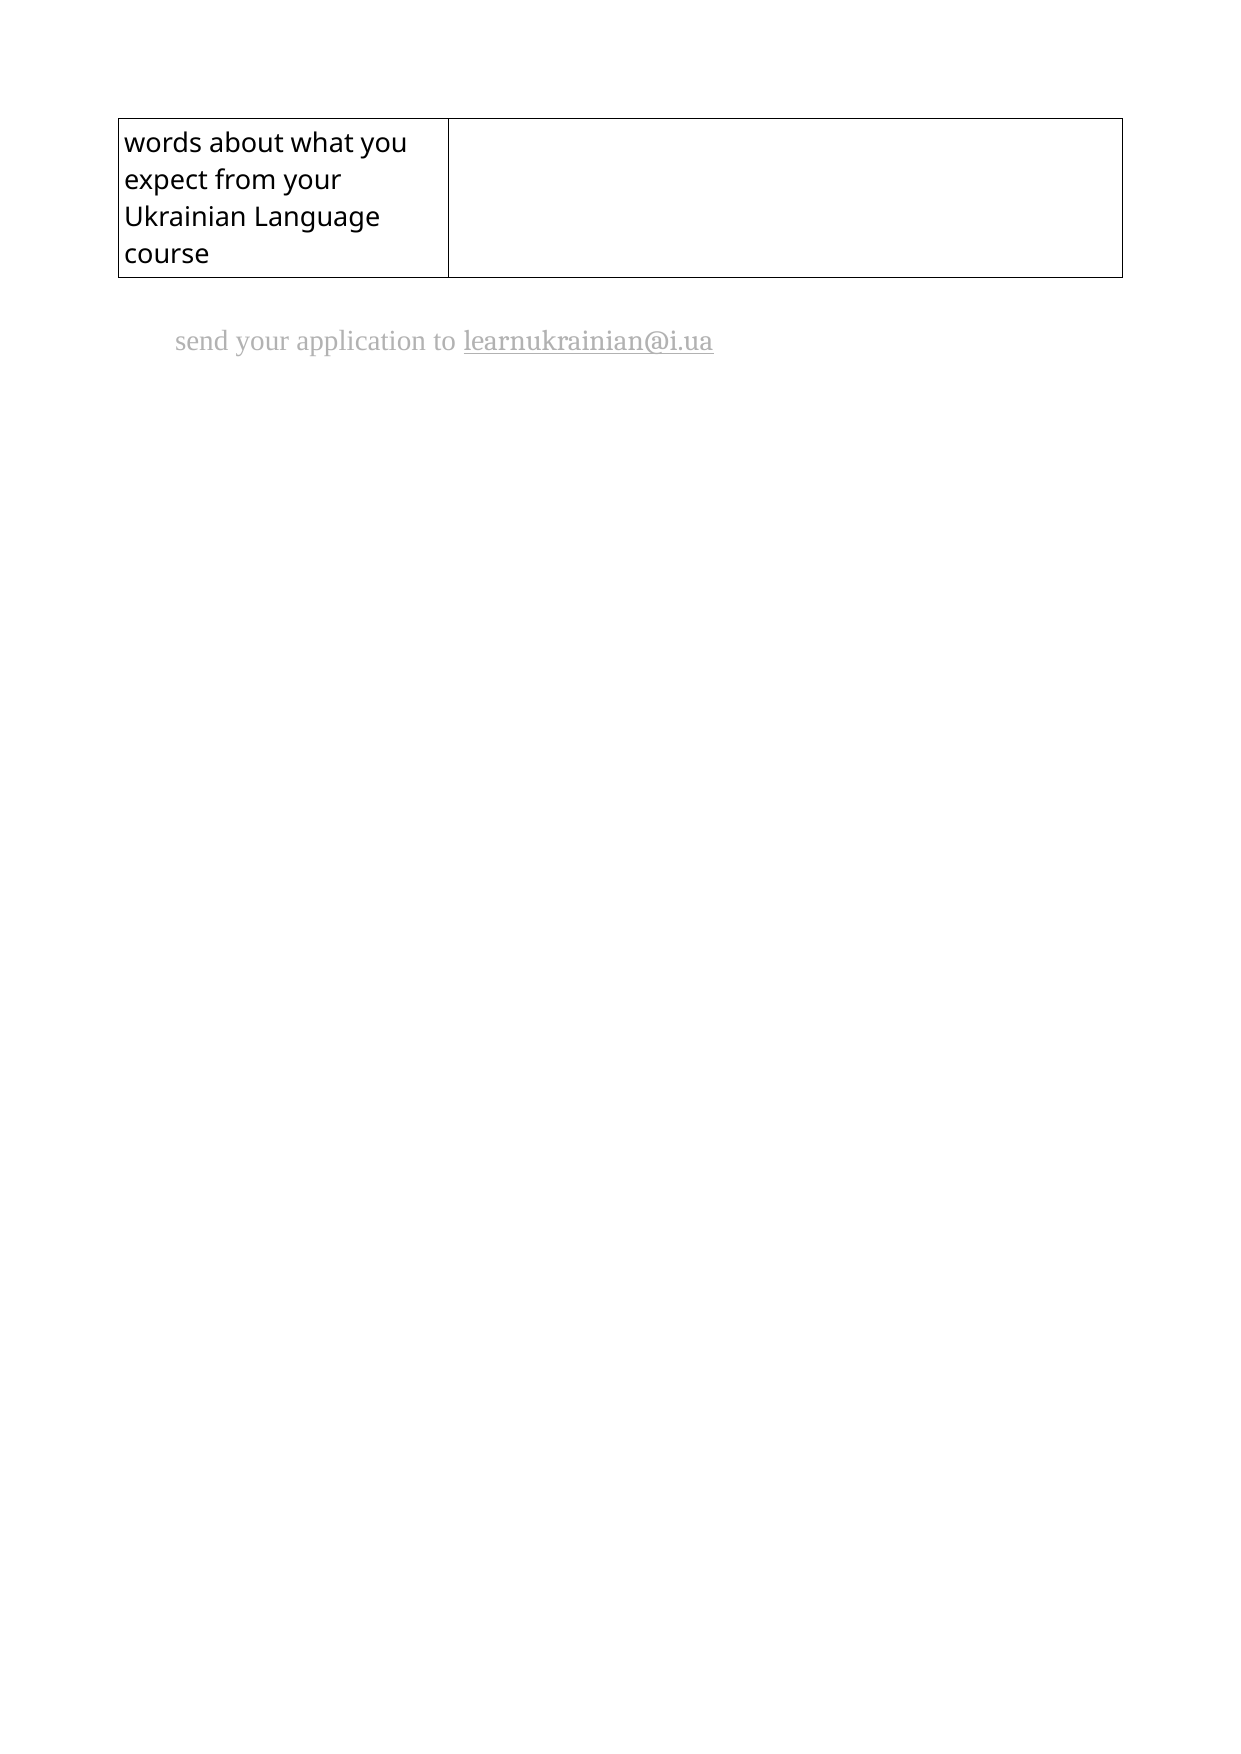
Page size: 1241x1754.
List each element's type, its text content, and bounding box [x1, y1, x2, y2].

text send your application to learnukrainian@i.ua [118, 323, 1122, 358]
table_cell [449, 119, 1122, 277]
table_cell words about what you expect from your Ukrainian Language course [119, 119, 448, 277]
